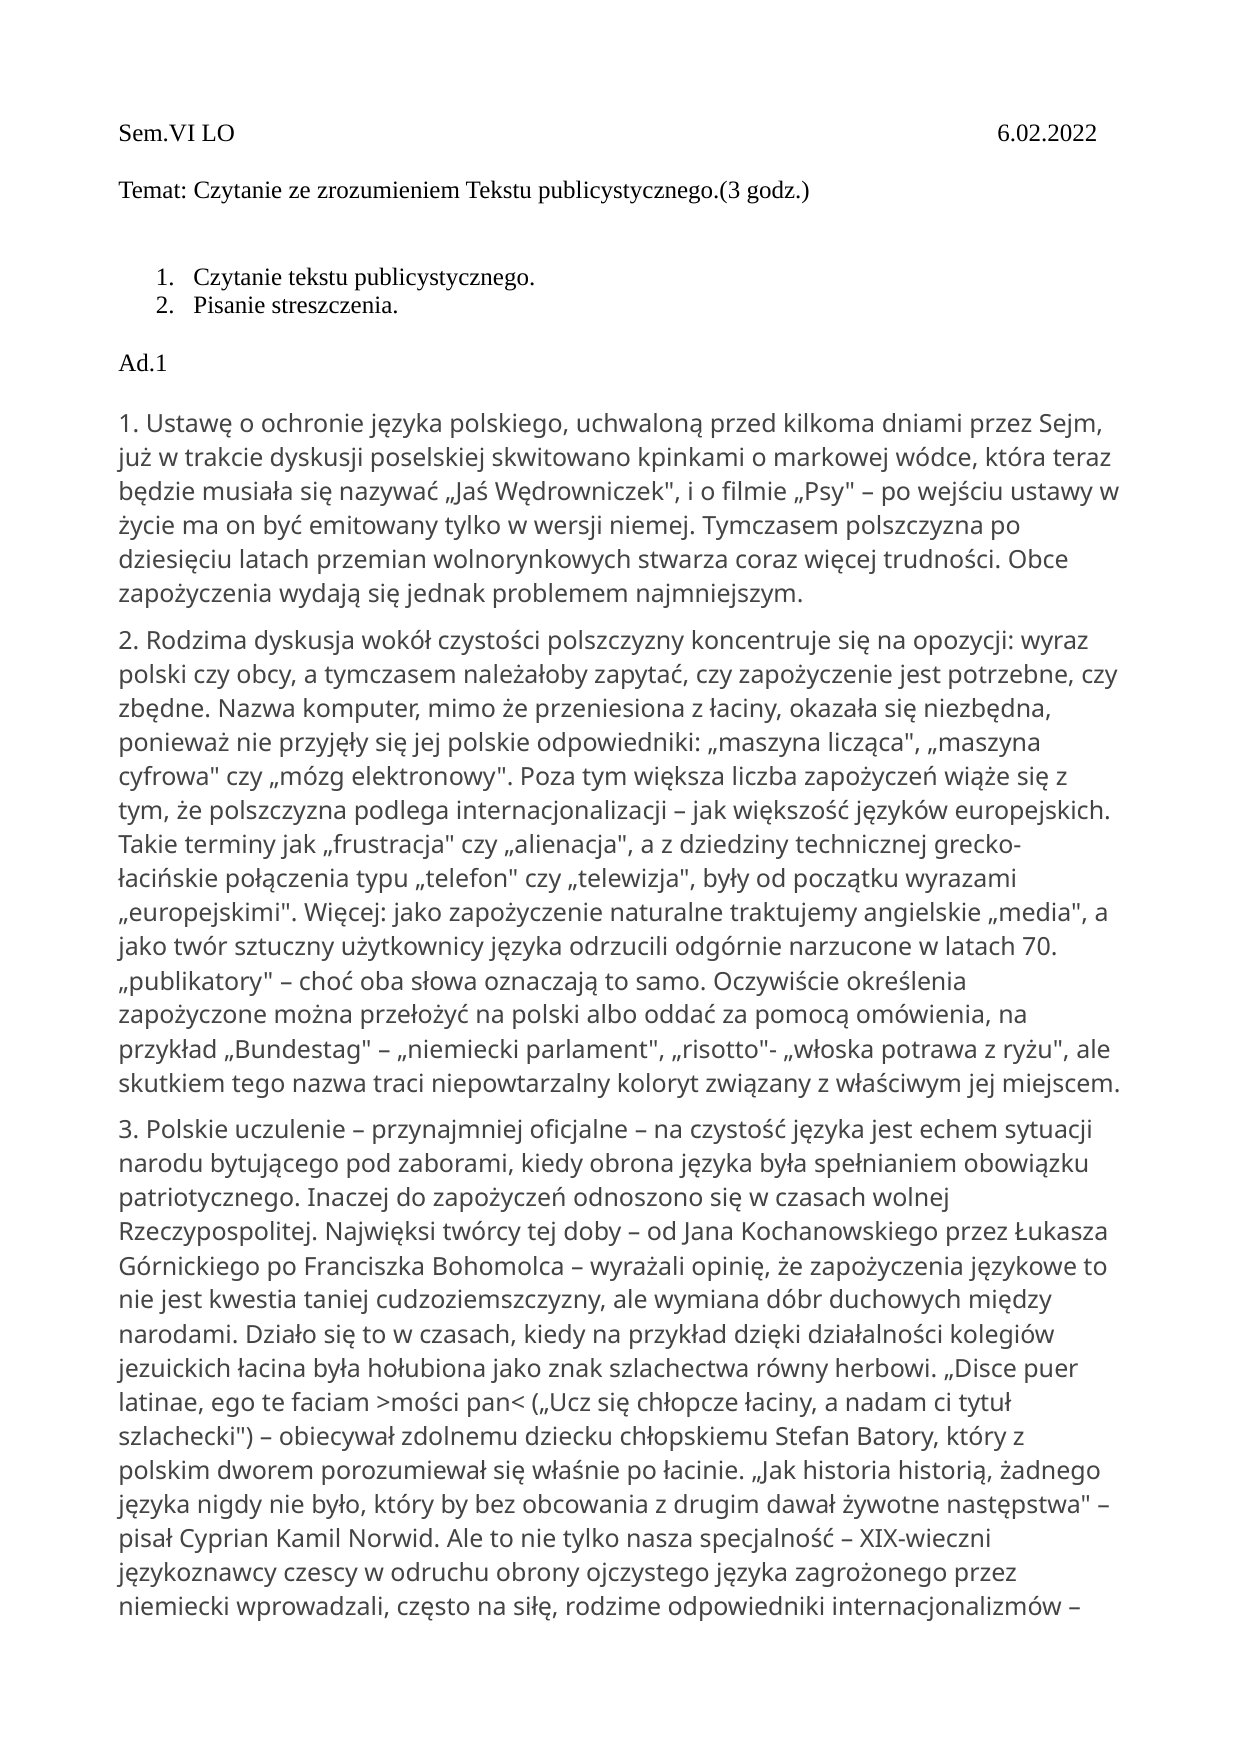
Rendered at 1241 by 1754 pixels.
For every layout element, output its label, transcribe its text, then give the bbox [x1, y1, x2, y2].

text Ad.1 [118, 348, 1122, 377]
text 2. Rodzima dyskusja wokół czystości polszczyzny koncentruje się na opozycji: wyraz polski czy obcy, a tymczasem należałoby zapytać, czy zapożyczenie jest potrzebne, czy zbędne. Nazwa komputer, mimo że przeniesiona z łaciny, okazała się niezbędna, ponieważ nie przyjęły się jej polskie odpowiedniki: „maszyna licząca", „maszyna cyfrowa" czy „mózg elektronowy". Poza tym większa liczba zapożyczeń wiąże się z tym, że polszczyzna podlega internacjonalizacji – jak większość języków europejskich. Takie terminy jak „frustracja" czy „alienacja", a z dziedziny technicznej grecko-łacińskie połączenia typu „telefon" czy „telewizja", były od początku wyrazami „europejskimi". Więcej: jako zapożyczenie naturalne traktujemy angielskie „media", a jako twór sztuczny użytkownicy języka odrzucili odgórnie narzucone w latach 70. „publikatory" – choć oba słowa oznaczają to samo. Oczywiście określenia zapożyczone można przełożyć na polski albo oddać za pomocą omówienia, na przykład „Bundestag" – „niemiecki parlament", „risotto"- „włoska potrawa z ryżu", ale skutkiem tego nazwa traci niepowtarzalny koloryt związany z właściwym jej miejscem. [118, 622, 1122, 1099]
list Pisanie streszczenia. [156, 291, 1122, 319]
text Sem.VI LO 6.02.2022 [118, 118, 1122, 147]
text 1. Ustawę o ochronie języka polskiego, uchwaloną przed kilkoma dniami przez Sejm, już w trakcie dyskusji poselskiej skwitowano kpinkami o markowej wódce, która teraz będzie musiała się nazywać „Jaś Wędrowniczek", i o filmie „Psy" – po wejściu ustawy w życie ma on być emitowany tylko w wersji niemej. Tymczasem polszczyzna po dziesięciu latach przemian wolnorynkowych stwarza coraz więcej trudności. Obce zapożyczenia wydają się jednak problemem najmniejszym. [118, 406, 1122, 610]
list Czytanie tekstu publicystycznego. [156, 262, 1122, 291]
text 3. Polskie uczulenie – przynajmniej oficjalne – na czystość języka jest echem sytuacji narodu bytującego pod zaborami, kiedy obrona języka była spełnianiem obowiązku patriotycznego. Inaczej do zapożyczeń odnoszono się w czasach wolnej Rzeczypospolitej. Najwięksi twórcy tej doby – od Jana Kochanowskiego przez Łukasza Górnickiego po Franciszka Bohomolca – wyrażali opinię, że zapożyczenia językowe to nie jest kwestia taniej cudzoziemszczyzny, ale wymiana dóbr duchowych między narodami. Działo się to w czasach, kiedy na przykład dzięki działalności kolegiów jezuickich łacina była hołubiona jako znak szlachectwa równy herbowi. „Disce puer latinae, ego te faciam >mości pan< („Ucz się chłopcze łaciny, a nadam ci tytuł szlachecki") – obiecywał zdolnemu dziecku chłopskiemu Stefan Batory, który z polskim dworem porozumiewał się właśnie po łacinie. „Jak historia historią, żadnego języka nigdy nie było, który by bez obcowania z drugim dawał żywotne następstwa" – pisał Cyprian Kamil Norwid. Ale to nie tylko nasza specjalność – XIX-wieczni językoznawcy czescy w odruchu obrony ojczystego języka zagrożonego przez niemiecki wprowadzali, często na siłę, rodzime odpowiedniki internacjonalizmów – [118, 1112, 1122, 1623]
text Temat: Czytanie ze zrozumieniem Tekstu publicystycznego.(3 godz.) [118, 176, 1122, 204]
